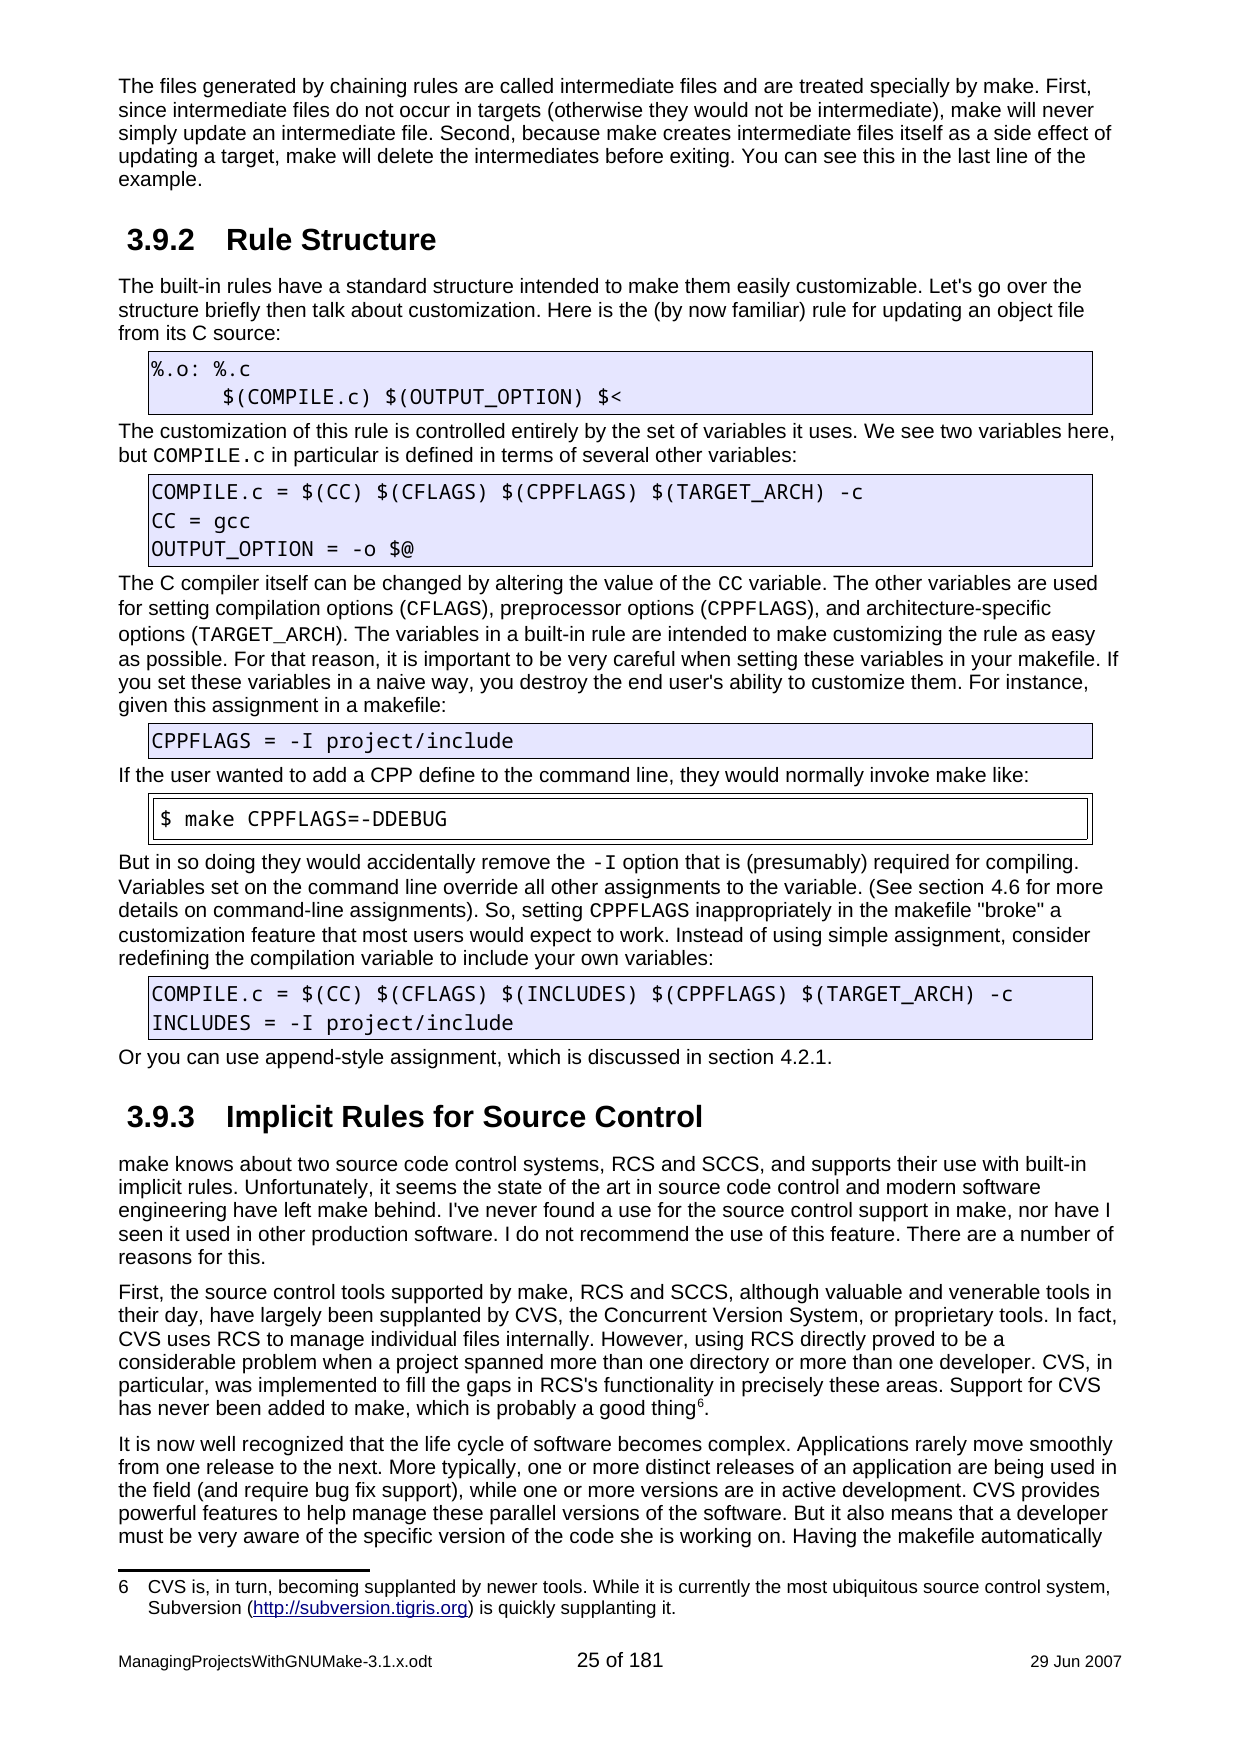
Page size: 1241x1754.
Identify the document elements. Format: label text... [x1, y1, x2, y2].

text CVS is, in turn, becoming supplanted by newer tools. While it is currently the most ubiquitous source control system, Subversion (http://subversion.tigris.org) is quickly supplanting it. [118, 1577, 1122, 1618]
text COMPILE.c = $(CC) $(CFLAGS) $(CPPFLAGS) $(TARGET_ARCH) -c [149, 475, 1092, 503]
text CC = gcc [149, 503, 1092, 531]
subtitle Rule Structure [118, 222, 1122, 256]
subtitle Implicit Rules for Source Control [118, 1100, 1122, 1134]
text If the user wanted to add a CPP define to the command line, they would normally invoke make like: [118, 764, 1122, 787]
text The customization of this rule is controlled entirely by the set of variables it uses. We see two variables here, but COMPILE.c in particular is defined in terms of several other variables: [118, 420, 1122, 468]
text The C compiler itself can be changed by altering the value of the CC variable. The other variables are used for setting compilation options (CFLAGS), preprocessor options (CPPFLAGS), and architecture-specific options (TARGET_ARCH). The variables in a built-in rule are intended to make customizing the rule as easy as possible. For that reason, it is important to be very careful when setting these variables in your makefile. If you set these variables in a naive way, you destroy the end user's ability to customize them. For instance, given this assignment in a makefile: [118, 572, 1122, 717]
text But in so doing they would accidentally remove the -I option that is (presumably) required for compiling. Variables set on the command line override all other assignments to the variable. (See section 4.6 for more details on command-line assignments). So, setting CPPFLAGS inappropriately in the makefile "broke" a customization feature that most users would expect to work. Instead of using simple assignment, consider redefining the compilation variable to include your own variables: [118, 850, 1122, 970]
text It is now well recognized that the life cycle of software becomes complex. Applications rarely move smoothly from one release to the next. More typically, one or more distinct releases of an application are being used in the field (and require bug fix support), while one or more versions are in active development. CVS provides powerful features to help manage these parallel versions of the software. But it also means that a developer must be very aware of the specific version of the code she is working on. Having the makefile automatically [118, 1432, 1122, 1548]
text COMPILE.c = $(CC) $(CFLAGS) $(INCLUDES) $(CPPFLAGS) $(TARGET_ARCH) -c [149, 977, 1092, 1005]
text make knows about two source code control systems, RCS and SCCS, and supports their use with built-in implicit rules. Unfortunately, it seems the state of the art in source code control and modern software engineering have left make behind. I've never found a use for the source control support in make, nor have I seen it used in other production software. I do not recommend the use of this feature. There are a number of reasons for this. [118, 1152, 1122, 1269]
text CPPFLAGS = -I project/include [149, 724, 1092, 758]
text %.o: %.c [149, 352, 1092, 379]
text First, the source control tools supported by make, RCS and SCCS, although valuable and venerable tools in their day, have largely been supplanted by CVS, the Concurrent Version System, or proprietary tools. In fact, CVS uses RCS to manage individual files internally. However, using RCS directly proved to be a considerable problem when a project spanned more than one directory or more than one developer. CVS, in particular, was implemented to fill the gaps in RCS's functionality in precisely these areas. Support for CVS has never been added to make, which is probably a good thing. [118, 1281, 1122, 1420]
text $(COMPILE.c) $(OUTPUT_OPTION) $< [149, 379, 1092, 414]
text Or you can use append-style assignment, which is discussed in section 4.2.1. [118, 1045, 1122, 1069]
text $ make CPPFLAGS=-DDEBUG [149, 794, 1092, 844]
text The built-in rules have a standard structure intended to make them easily customizable. Let's go over the structure briefly then talk about customization. Here is the (by now familiar) rule for updating an object file from its C source: [118, 275, 1122, 345]
text OUTPUT_OPTION = -o $@ [149, 531, 1092, 566]
text INCLUDES = -I project/include [149, 1005, 1092, 1039]
text The files generated by chaining rules are called intermediate files and are treated specially by make. First, since intermediate files do not occur in targets (otherwise they would not be intermediate), make will never simply update an intermediate file. Second, because make creates intermediate files itself as a side effect of updating a target, make will delete the intermediates before exiting. You can see this in the last line of the example. [118, 75, 1122, 191]
